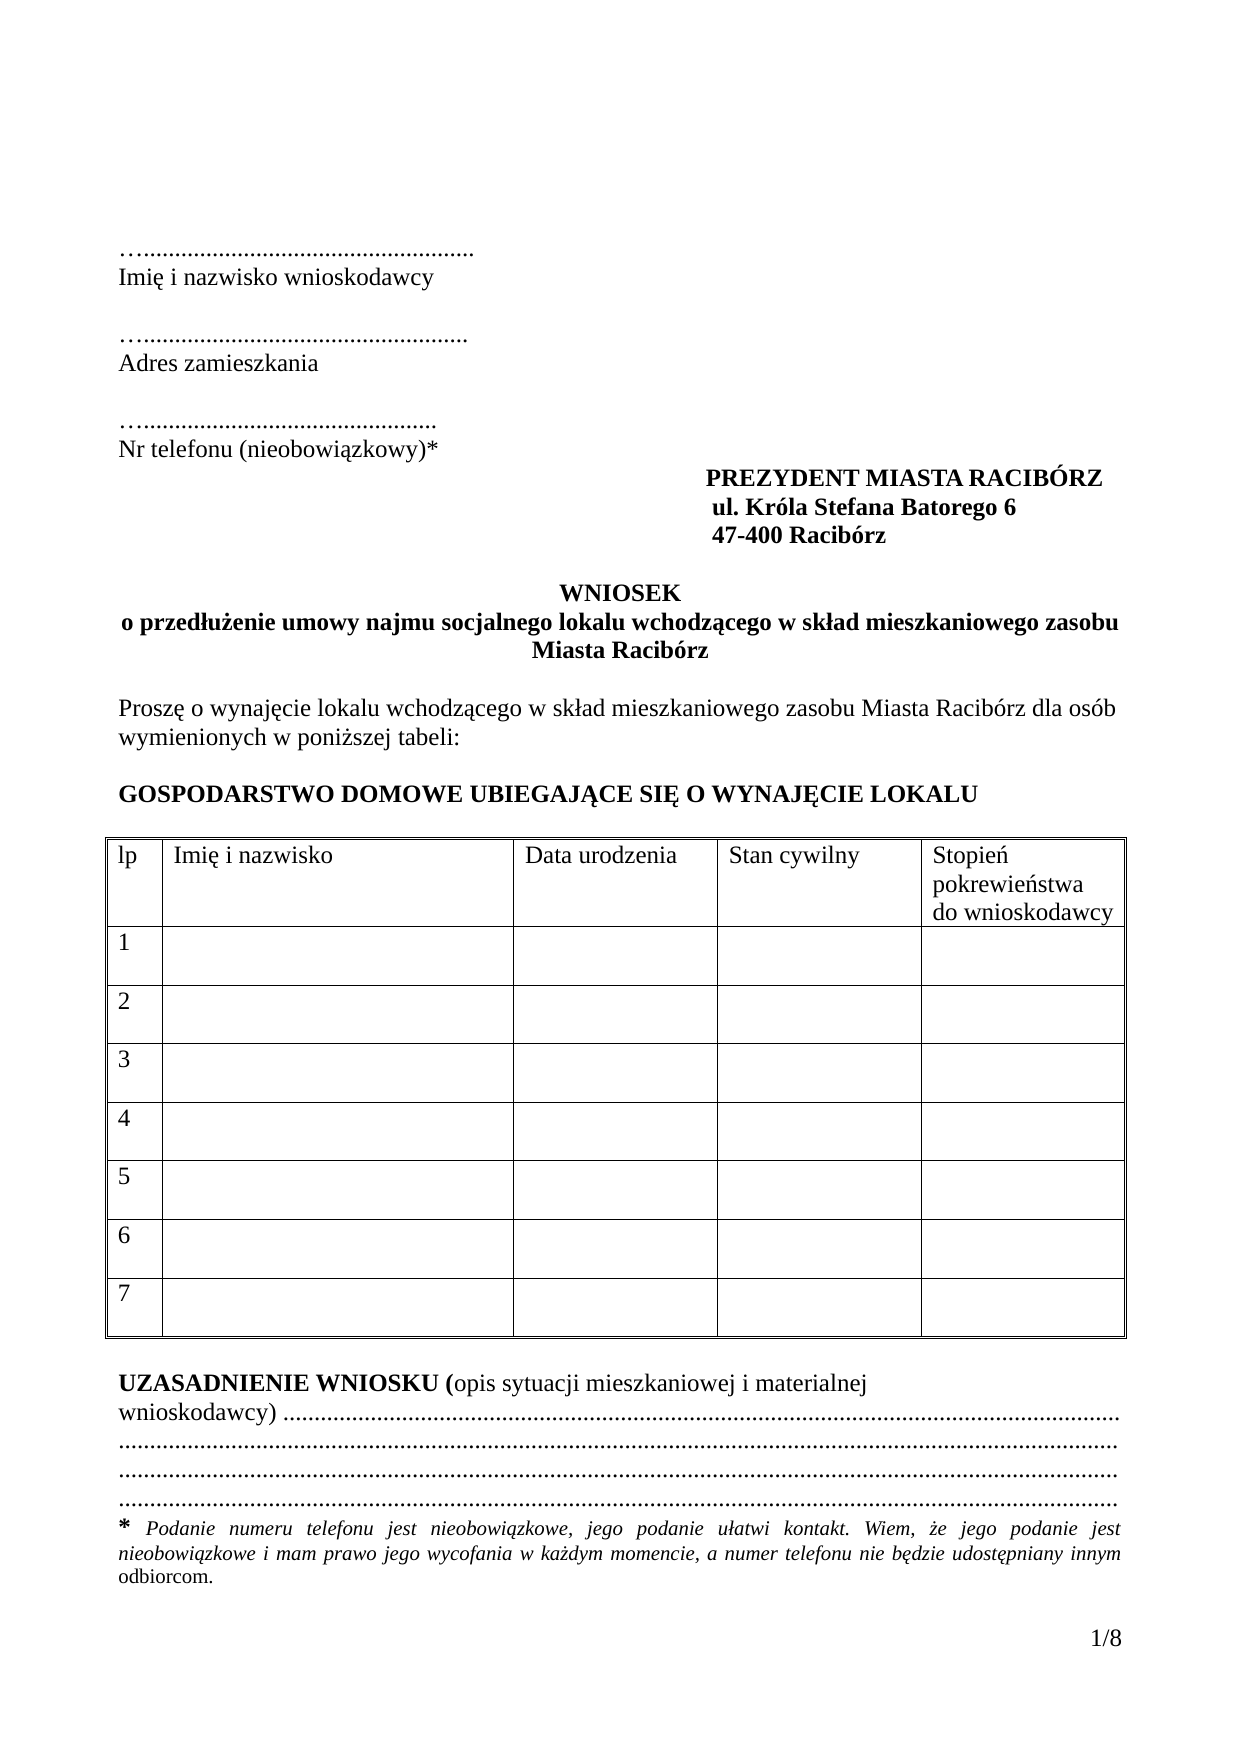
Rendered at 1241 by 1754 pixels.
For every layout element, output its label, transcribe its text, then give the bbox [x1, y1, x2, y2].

table_cell [718, 1044, 921, 1102]
text …..................................................... [118, 233, 1122, 262]
text ul. Króla Stefana Batorego 6 [118, 492, 1122, 521]
table_cell [163, 1103, 513, 1160]
table_cell 3 [108, 1044, 162, 1102]
text WNIOSEK [118, 578, 1122, 607]
text Proszę o wynajęcie lokalu wchodzącego w skład mieszkaniowego zasobu Miasta Racibórz dla osób wymienionych w poniższej tabeli: [118, 693, 1122, 751]
table_cell [718, 1220, 921, 1277]
table_cell [514, 1220, 717, 1277]
table_header Imię i nazwisko [163, 840, 513, 926]
text 47-400 Racibórz [118, 521, 1122, 549]
table_cell 5 [108, 1161, 162, 1219]
table_cell [514, 1044, 717, 1102]
text o przedłużenie umowy najmu socjalnego lokalu wchodzącego w skład mieszkaniowego zasobu Miasta Racibórz [118, 607, 1122, 664]
table_cell [514, 986, 717, 1043]
table_cell [163, 1279, 513, 1336]
text UZASADNIENIE WNIOSKU (opis sytuacji mieszkaniowej i materialnej wnioskodawcy) ...................................................................................................................................................................................................................................................................................................................................................................................................................................................................................................................................................................................................................................... [118, 1368, 1122, 1512]
table_cell [922, 1279, 1124, 1336]
table_cell [514, 1279, 717, 1336]
table_cell [163, 986, 513, 1043]
table_cell 6 [108, 1220, 162, 1277]
text Nr telefonu (nieobowiązkowy)* [118, 434, 1122, 463]
table_cell [514, 1103, 717, 1160]
text PREZYDENT MIASTA RACIBÓRZ [118, 463, 1122, 492]
table_cell 7 [108, 1279, 162, 1336]
text Adres zamieszkania [118, 348, 1122, 377]
table_cell [163, 1220, 513, 1277]
text * Podanie numeru telefonu jest nieobowiązkowe, jego podanie ułatwi kontakt. Wiem, że jego podanie jest nieobowiązkowe i mam prawo jego wycofania w każdym momencie, a numer telefonu nie będzie udostępniany innym odbiorcom. [118, 1512, 1122, 1588]
table_cell [922, 1161, 1124, 1219]
table_cell [163, 1044, 513, 1102]
table_cell [922, 1220, 1124, 1277]
table_cell [514, 927, 717, 985]
table_cell [718, 1161, 921, 1219]
table_header Data urodzenia [514, 840, 717, 926]
table_cell 1 [108, 927, 162, 985]
table_cell [922, 1044, 1124, 1102]
table_cell [718, 1279, 921, 1336]
table_header Stan cywilny [718, 840, 921, 926]
table_cell [718, 986, 921, 1043]
text ….................................................... [118, 319, 1122, 348]
table_cell 4 [108, 1103, 162, 1160]
text GOSPODARSTWO DOMOWE UBIEGAJĄCE SIĘ O WYNAJĘCIE LOKALU [118, 779, 1122, 808]
table_cell [163, 927, 513, 985]
text Imię i nazwisko wnioskodawcy [118, 262, 1122, 291]
table_cell [718, 1103, 921, 1160]
table_header Stopień pokrewieństwa do wnioskodawcy [922, 840, 1124, 926]
table_cell [163, 1161, 513, 1219]
text …............................................... [118, 406, 1122, 434]
table_cell [514, 1161, 717, 1219]
table_cell [718, 927, 921, 985]
table_cell 2 [108, 986, 162, 1043]
table_cell [922, 986, 1124, 1043]
table_header lp [108, 840, 162, 926]
table_cell [922, 927, 1124, 985]
table_cell [922, 1103, 1124, 1160]
